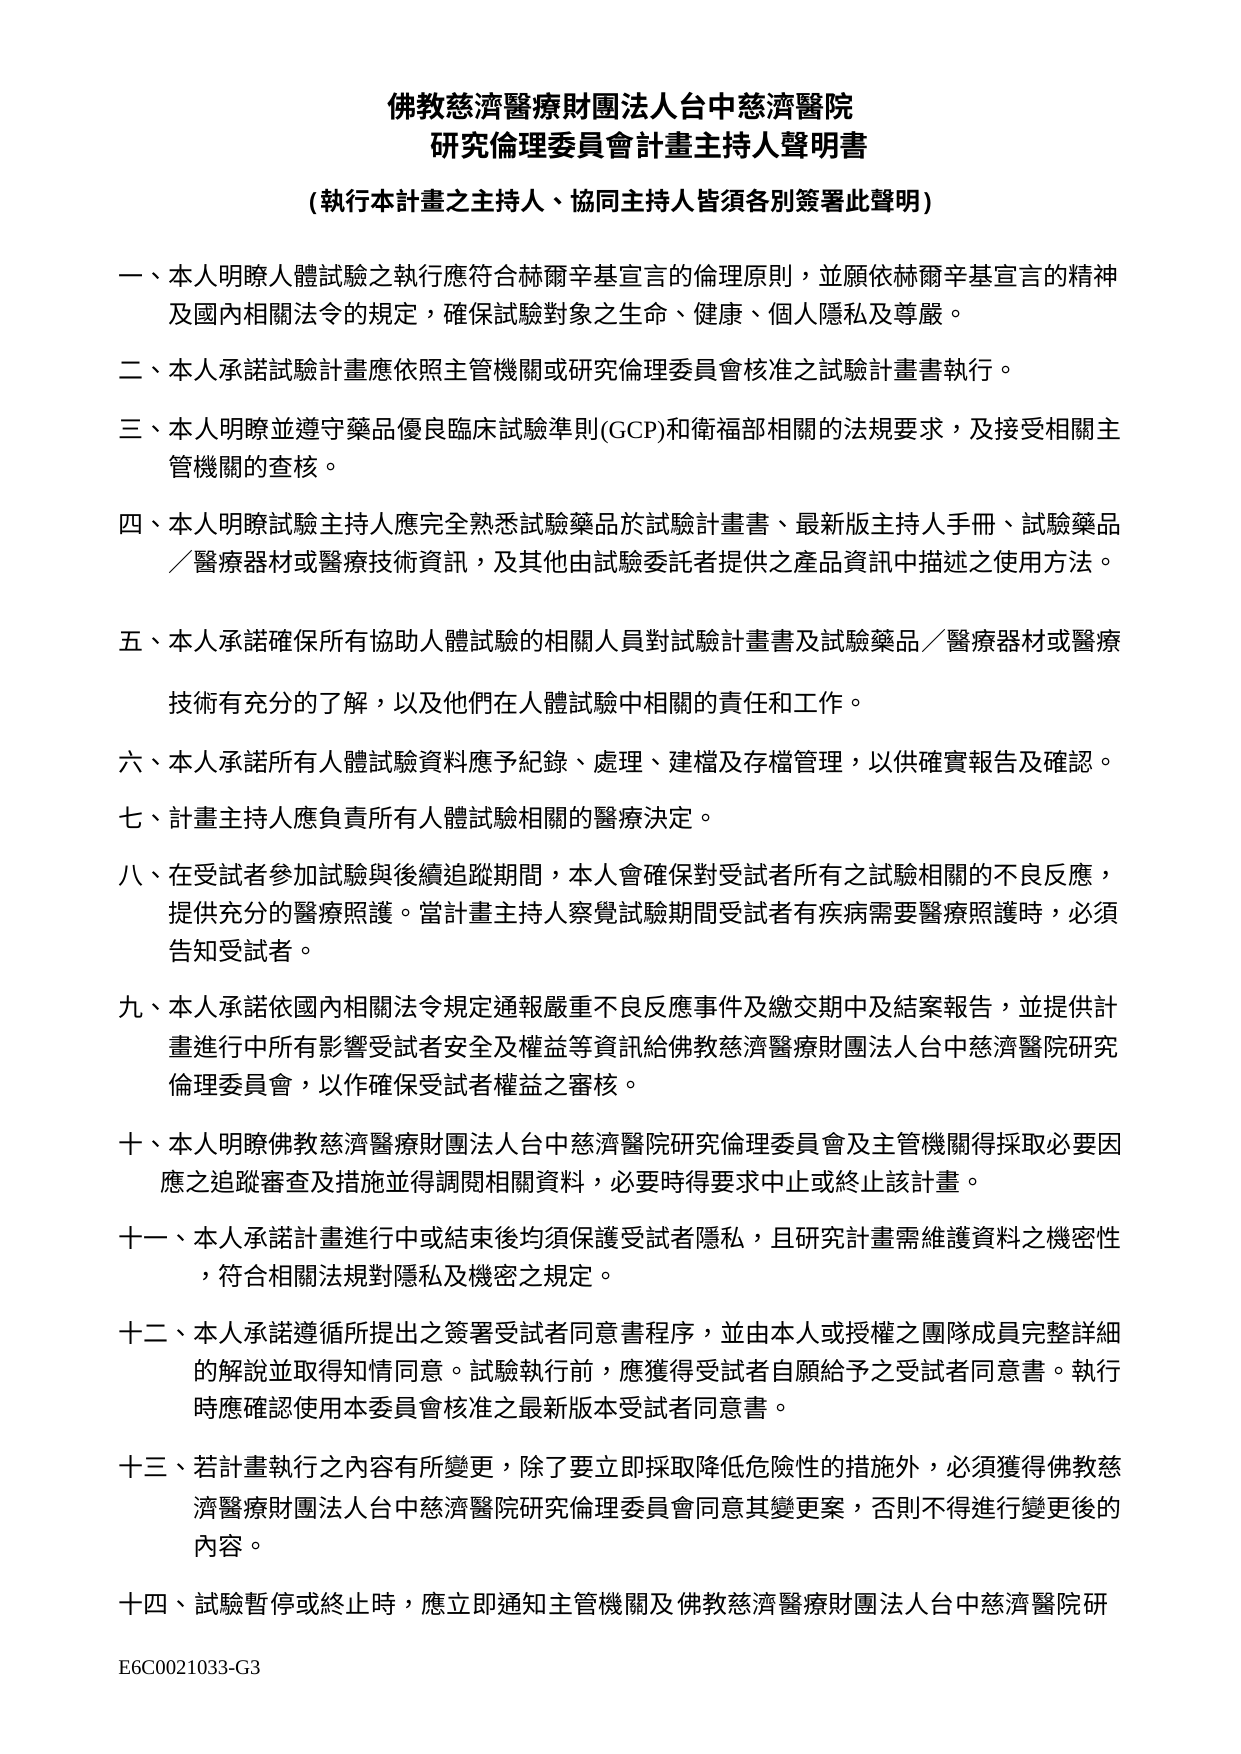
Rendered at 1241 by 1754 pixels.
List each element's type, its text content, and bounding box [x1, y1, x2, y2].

text 六、本人承諾所有人體試驗資料應予紀錄、處理、建檔及存檔管理，以供確實報告及確認。 [118, 745, 1122, 782]
text 五、本人承諾確保所有協助人體試驗的相關人員對試驗計畫書及試驗藥品／醫療器材或醫療技術有充分的了解，以及他們在人體試驗中相關的責任和工作。 [118, 601, 1122, 726]
text 二、本人承諾試驗計畫應依照主管機關或研究倫理委員會核准之試驗計畫書執行。 [118, 353, 1122, 391]
text 研究倫理委員會計畫主持人聲明書 [118, 126, 1122, 170]
text 十四、試驗暫停或終止時，應立即通知主管機關及佛教慈濟醫療財團法人台中慈濟醫院研 [118, 1585, 1108, 1625]
text 一、本人明瞭人體試驗之執行應符合赫爾辛基宣言的倫理原則，並願依赫爾辛基宣言的精神及國內相關法令的規定，確保試驗對象之生命、健康、個人隱私及尊嚴。 [118, 259, 1122, 334]
text 七、計畫主持人應負責所有人體試驗相關的醫療決定。 [118, 801, 1122, 839]
text 十、本人明瞭佛教慈濟醫療財團法人台中慈濟醫院研究倫理委員會及主管機關得採取必要因應之追蹤審查及措施並得調閱相關資料，必要時得要求中止或終止該計畫。 [118, 1124, 1122, 1203]
text 四、本人明瞭試驗主持人應完全熟悉試驗藥品於試驗計畫書、最新版主持人手冊、試驗藥品／醫療器材或醫療技術資訊，及其他由試驗委託者提供之產品資訊中描述之使用方法。 [118, 507, 1122, 582]
text 十二、本人承諾遵循所提出之簽署受試者同意書程序，並由本人或授權之團隊成員完整詳細的解說並取得知情同意。試驗執行前，應獲得受試者自願給予之受試者同意書。執行時應確認使用本委員會核准之最新版本受試者同意書。 [118, 1316, 1122, 1429]
text 十一、本人承諾計畫進行中或結束後均須保護受試者隱私，且研究計畫需維護資料之機密性，符合相關法規對隱私及機密之規定。 [118, 1221, 1122, 1297]
text 九、本人承諾依國內相關法令規定通報嚴重不良反應事件及繳交期中及結案報告，並提供計畫進行中所有影響受試者安全及權益等資訊給佛教慈濟醫療財團法人台中慈濟醫院研究倫理委員會，以作確保受試者權益之審核。 [118, 990, 1122, 1106]
text 十三、若計畫執行之內容有所變更，除了要立即採取降低危險性的措施外，必須獲得佛教慈濟醫療財團法人台中慈濟醫院研究倫理委員會同意其變更案，否則不得進行變更後的內容。 [118, 1448, 1122, 1566]
subtitle 佛教慈濟醫療財團法人台中慈濟醫院 [118, 84, 1122, 126]
text (執行本計畫之主持人、協同主持人皆須各別簽署此聲明) [118, 183, 1122, 221]
text 八、在受試者參加試驗與後續追蹤期間，本人會確保對受試者所有之試驗相關的不良反應，提供充分的醫療照護。當計畫主持人察覺試驗期間受試者有疾病需要醫療照護時，必須告知受試者。 [118, 858, 1122, 971]
text 三、本人明瞭並遵守藥品優良臨床試驗準則(GCP)和衛福部相關的法規要求，及接受相關主管機關的查核。 [118, 410, 1122, 488]
